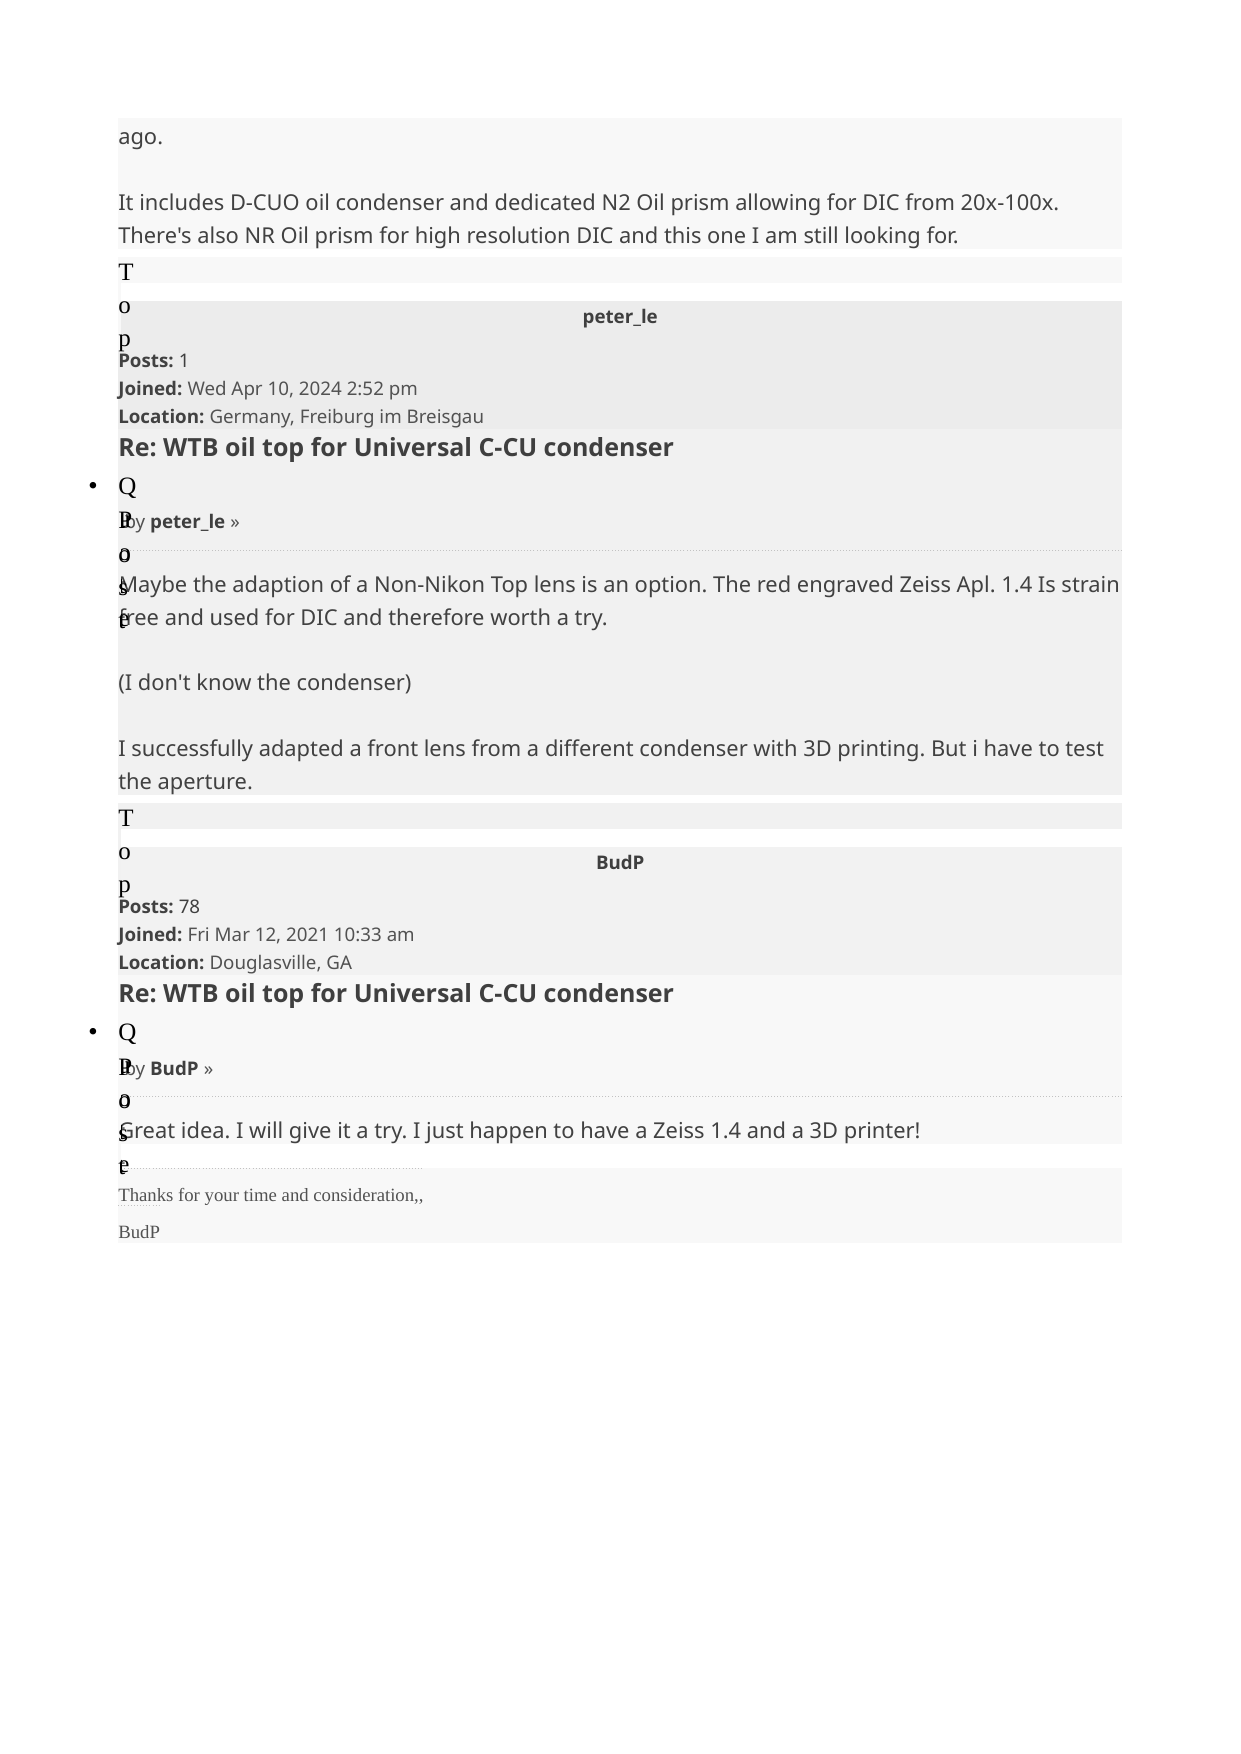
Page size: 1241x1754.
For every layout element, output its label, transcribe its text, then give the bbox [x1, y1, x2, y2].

subtitle Re: WTB oil top for Universal C-CU condenser [118, 975, 841, 1009]
text by BudP » [121, 1052, 1122, 1096]
text Maybe the adaption of a Non-Nikon Top lens is an option. The red engraved Zeiss Apl. 1.4 Is strain free and used for DIC and therefore worth a try. (I don't know the condenser) I successfully adapted a front lens from a different condenser with 3D printing. But i have to test the aperture. [118, 566, 1122, 795]
list Joined: Wed Apr 10, 2024 2:52 pm [118, 373, 1122, 401]
subtitle BudP [121, 847, 1122, 875]
list Posts: 78 [118, 891, 1122, 919]
list Location: Douglasville, GA [118, 947, 1122, 975]
list Location: Germany, Freiburg im Breisgau [118, 401, 1122, 429]
text by peter_le » [121, 506, 1122, 550]
list Joined: Fri Mar 12, 2021 10:33 am [118, 919, 1122, 947]
subtitle Re: WTB oil top for Universal C-CU condenser [118, 429, 841, 463]
list Posts: 1 [118, 345, 1122, 373]
text Thanks for your time and consideration,, BudP [118, 1168, 1122, 1243]
text Great idea. I will give it a try. I just happen to have a Zeiss 1.4 and a 3D printer! [121, 1112, 1122, 1144]
text ago. It includes D-CUO oil condenser and dedicated N2 Oil prism allowing for DIC from 20x-100x. There's also NR Oil prism for high resolution DIC and this one I am still looking for. [118, 118, 1122, 249]
subtitle peter_le [121, 301, 1122, 329]
